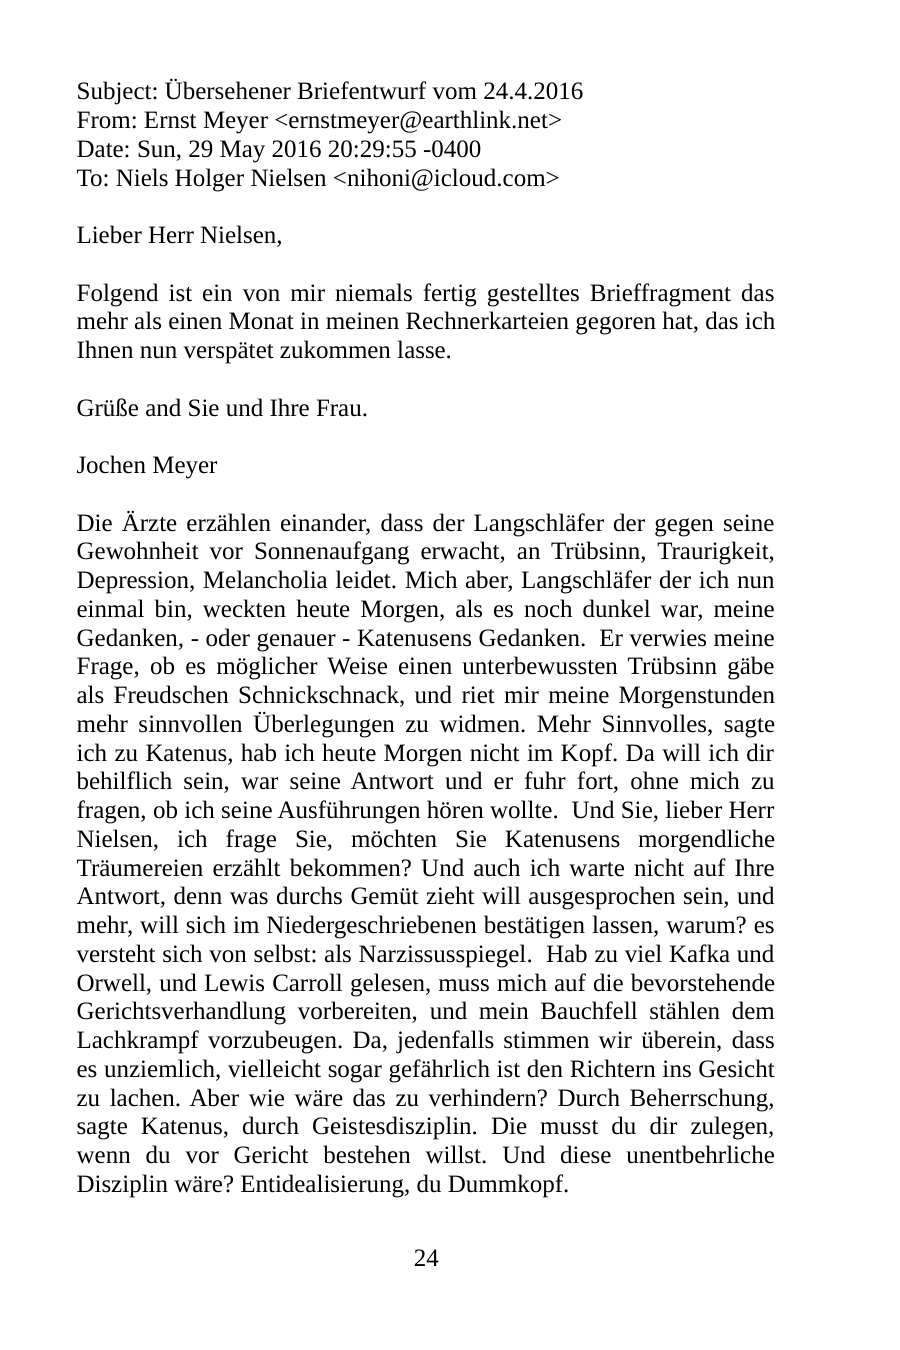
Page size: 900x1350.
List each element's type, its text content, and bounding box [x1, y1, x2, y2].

text To: Niels Holger Nielsen <nihoni@icloud.com> [76, 163, 776, 191]
text Date: Sun, 29 May 2016 20:29:55 -0400 [76, 134, 776, 163]
text Grüße and Sie und Ihre Frau. [76, 393, 776, 421]
text Folgend ist ein von mir niemals fertig gestelltes Brieffragment das mehr als einen Monat in meinen Rechnerkarteien gegoren hat, das ich Ihnen nun verspätet zukommen lasse. [76, 278, 776, 364]
text Die Ärzte erzählen einander, dass der Langschläfer der gegen seine Gewohnheit vor Sonnenaufgang erwacht, an Trübsinn, Traurigkeit, Depression, Melancholia leidet. Mich aber, Langschläfer der ich nun einmal bin, weckten heute Morgen, als es noch dunkel war, meine Gedanken, - oder genauer - Katenusens Gedanken. Er verwies meine Frage, ob es möglicher Weise einen unterbewussten Trübsinn gäbe als Freudschen Schnickschnack, und riet mir meine Morgenstunden mehr sinnvollen Überlegungen zu widmen. Mehr Sinnvolles, sagte ich zu Katenus, hab ich heute Morgen nicht im Kopf. Da will ich dir behilflich sein, war seine Antwort und er fuhr fort, ohne mich zu fragen, ob ich seine Ausführungen hören wollte. Und Sie, lieber Herr Nielsen, ich frage Sie, möchten Sie Katenusens morgendliche Träumereien erzählt bekommen? Und auch ich warte nicht auf Ihre Antwort, denn was durchs Gemüt zieht will ausgesprochen sein, und mehr, will sich im Niedergeschriebenen bestätigen lassen, warum? es versteht sich von selbst: als Narzissusspiegel. Hab zu viel Kafka und Orwell, und Lewis Carroll gelesen, muss mich auf die bevorstehende Gerichtsverhandlung vorbereiten, und mein Bauchfell stählen dem Lachkrampf vorzubeugen. Da, jedenfalls stimmen wir überein, dass es unziemlich, vielleicht sogar gefährlich ist den Richtern ins Gesicht zu lachen. Aber wie wäre das zu verhindern? Durch Beherrschung, sagte Katenus, durch Geistesdisziplin. Die musst du dir zulegen, wenn du vor Gericht bestehen willst. Und diese unentbehrliche Disziplin wäre? Entidealisierung, du Dummkopf. [76, 508, 776, 1198]
text Lieber Herr Nielsen, [76, 220, 776, 249]
text Jochen Meyer [76, 450, 776, 479]
text Subject: Übersehener Briefentwurf vom 24.4.2016 [76, 76, 776, 105]
text From: Ernst Meyer <ernstmeyer@earthlink.net> [76, 105, 776, 134]
